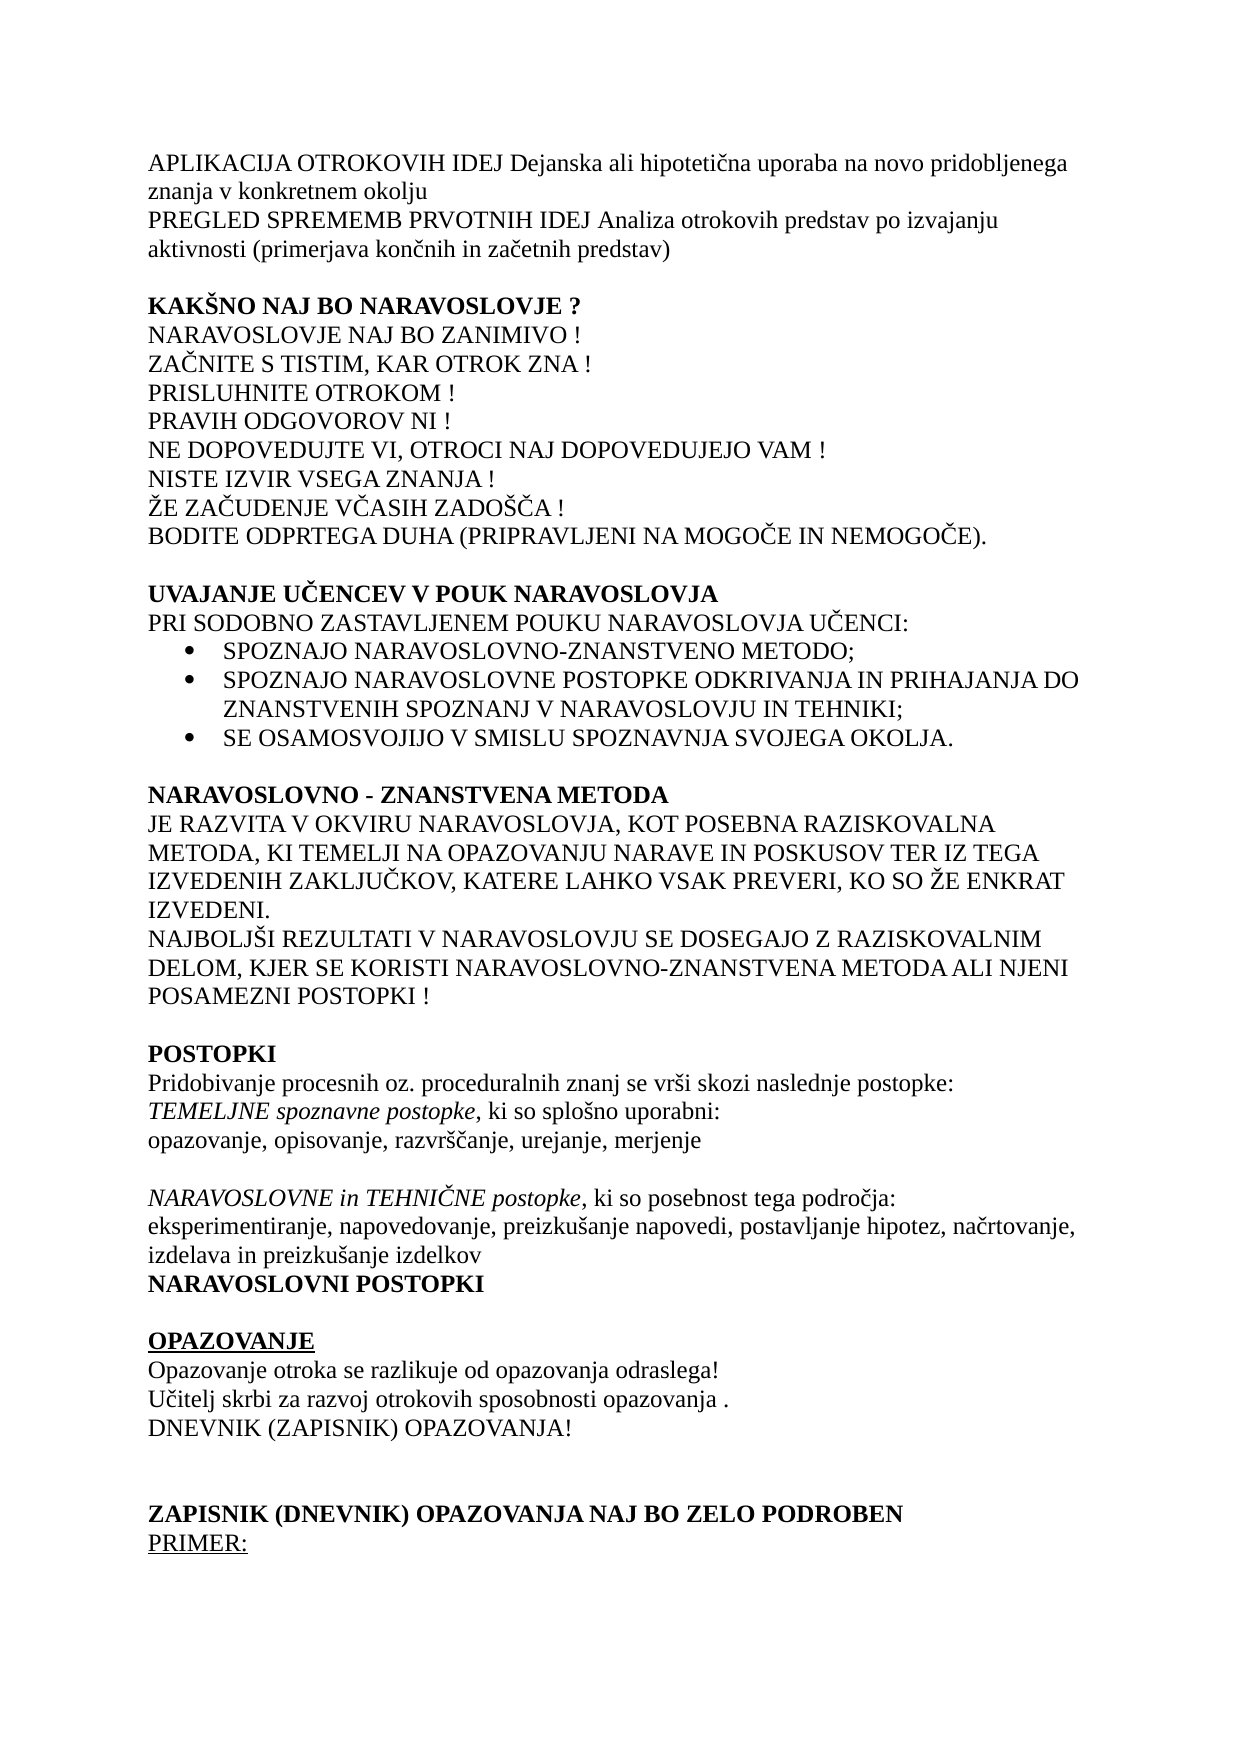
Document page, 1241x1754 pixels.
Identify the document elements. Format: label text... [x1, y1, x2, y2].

text NARAVOSLOVNI POSTOPKI [148, 1269, 1093, 1298]
list SE OSAMOSVOJIJO V SMISLU SPOZNAVNJA SVOJEGA OKOLJA. [185, 723, 1093, 751]
text Opazovanje otroka se razlikuje od opazovanja odraslega! [148, 1355, 1093, 1384]
text TEMELJNE spoznavne postopke, ki so splošno uporabni: [148, 1096, 1093, 1125]
text UVAJANJE UČENCEV V POUK NARAVOSLOVJA [148, 579, 1093, 608]
list SPOZNAJO NARAVOSLOVNE POSTOPKE ODKRIVANJA IN PRIHAJANJA DO ZNANSTVENIH SPOZNANJ V NARAVOSLOVJU IN TEHNIKI; [185, 665, 1093, 723]
text Pridobivanje procesnih oz. proceduralnih znanj se vrši skozi naslednje postopke: [148, 1068, 1093, 1096]
text PRI SODOBNO ZASTAVLJENEM POUKU NARAVOSLOVJA UČENCI: [148, 608, 1093, 636]
text APLIKACIJA OTROKOVIH IDEJ Dejanska ali hipotetična uporaba na novo pridobljenega znanja v konkretnem okolju [148, 148, 1093, 205]
text PREGLED SPREMEMB PRVOTNIH IDEJ Analiza otrokovih predstav po izvajanju aktivnosti (primerjava končnih in začetnih predstav) [148, 205, 1093, 263]
text NARAVOSLOVJE NAJ BO ZANIMIVO ! [148, 320, 1093, 349]
text ZAČNITE S TISTIM, KAR OTROK ZNA ! [148, 349, 1093, 378]
text NARAVOSLOVNO - ZNANSTVENA METODA [148, 780, 1093, 809]
text opazovanje, opisovanje, razvrščanje, urejanje, merjenje [148, 1125, 1093, 1154]
text NE DOPOVEDUJTE VI, OTROCI NAJ DOPOVEDUJEJO VAM ! [148, 435, 1093, 464]
text NAJBOLJŠI REZULTATI V NARAVOSLOVJU SE DOSEGAJO Z RAZISKOVALNIM DELOM, KJER SE KORISTI NARAVOSLOVNO-ZNANSTVENA METODA ALI NJENI POSAMEZNI POSTOPKI ! [148, 924, 1093, 1010]
text KAKŠNO NAJ BO NARAVOSLOVJE ? [148, 291, 1093, 320]
text PRISLUHNITE OTROKOM ! [148, 378, 1093, 406]
text PRIMER: [148, 1528, 1093, 1556]
text DNEVNIK (ZAPISNIK) OPAZOVANJA! [148, 1413, 1093, 1441]
text NISTE IZVIR VSEGA ZNANJA ! [148, 464, 1093, 493]
text JE RAZVITA V OKVIRU NARAVOSLOVJA, KOT POSEBNA RAZISKOVALNA METODA, KI TEMELJI NA OPAZOVANJU NARAVE IN POSKUSOV TER IZ TEGA IZVEDENIH ZAKLJUČKOV, KATERE LAHKO VSAK PREVERI, KO SO ŽE ENKRAT IZVEDENI. [148, 809, 1093, 924]
text Učitelj skrbi za razvoj otrokovih sposobnosti opazovanja . [148, 1384, 1093, 1413]
text OPAZOVANJE [148, 1326, 1093, 1355]
list SPOZNAJO NARAVOSLOVNO-ZNANSTVENO METODO; [185, 636, 1093, 665]
text BODITE ODPRTEGA DUHA (PRIPRAVLJENI NA MOGOČE IN NEMOGOČE). [148, 521, 1093, 550]
text PRAVIH ODGOVOROV NI ! [148, 406, 1093, 435]
text POSTOPKI [148, 1039, 1093, 1068]
text eksperimentiranje, napovedovanje, preizkušanje napovedi, postavljanje hipotez, načrtovanje, izdelava in preizkušanje izdelkov [148, 1211, 1093, 1269]
text NARAVOSLOVNE in TEHNIČNE postopke, ki so posebnost tega področja: [148, 1183, 1093, 1211]
text ŽE ZAČUDENJE VČASIH ZADOŠČA ! [148, 493, 1093, 521]
text ZAPISNIK (DNEVNIK) OPAZOVANJA NAJ BO ZELO PODROBEN [148, 1499, 1093, 1528]
